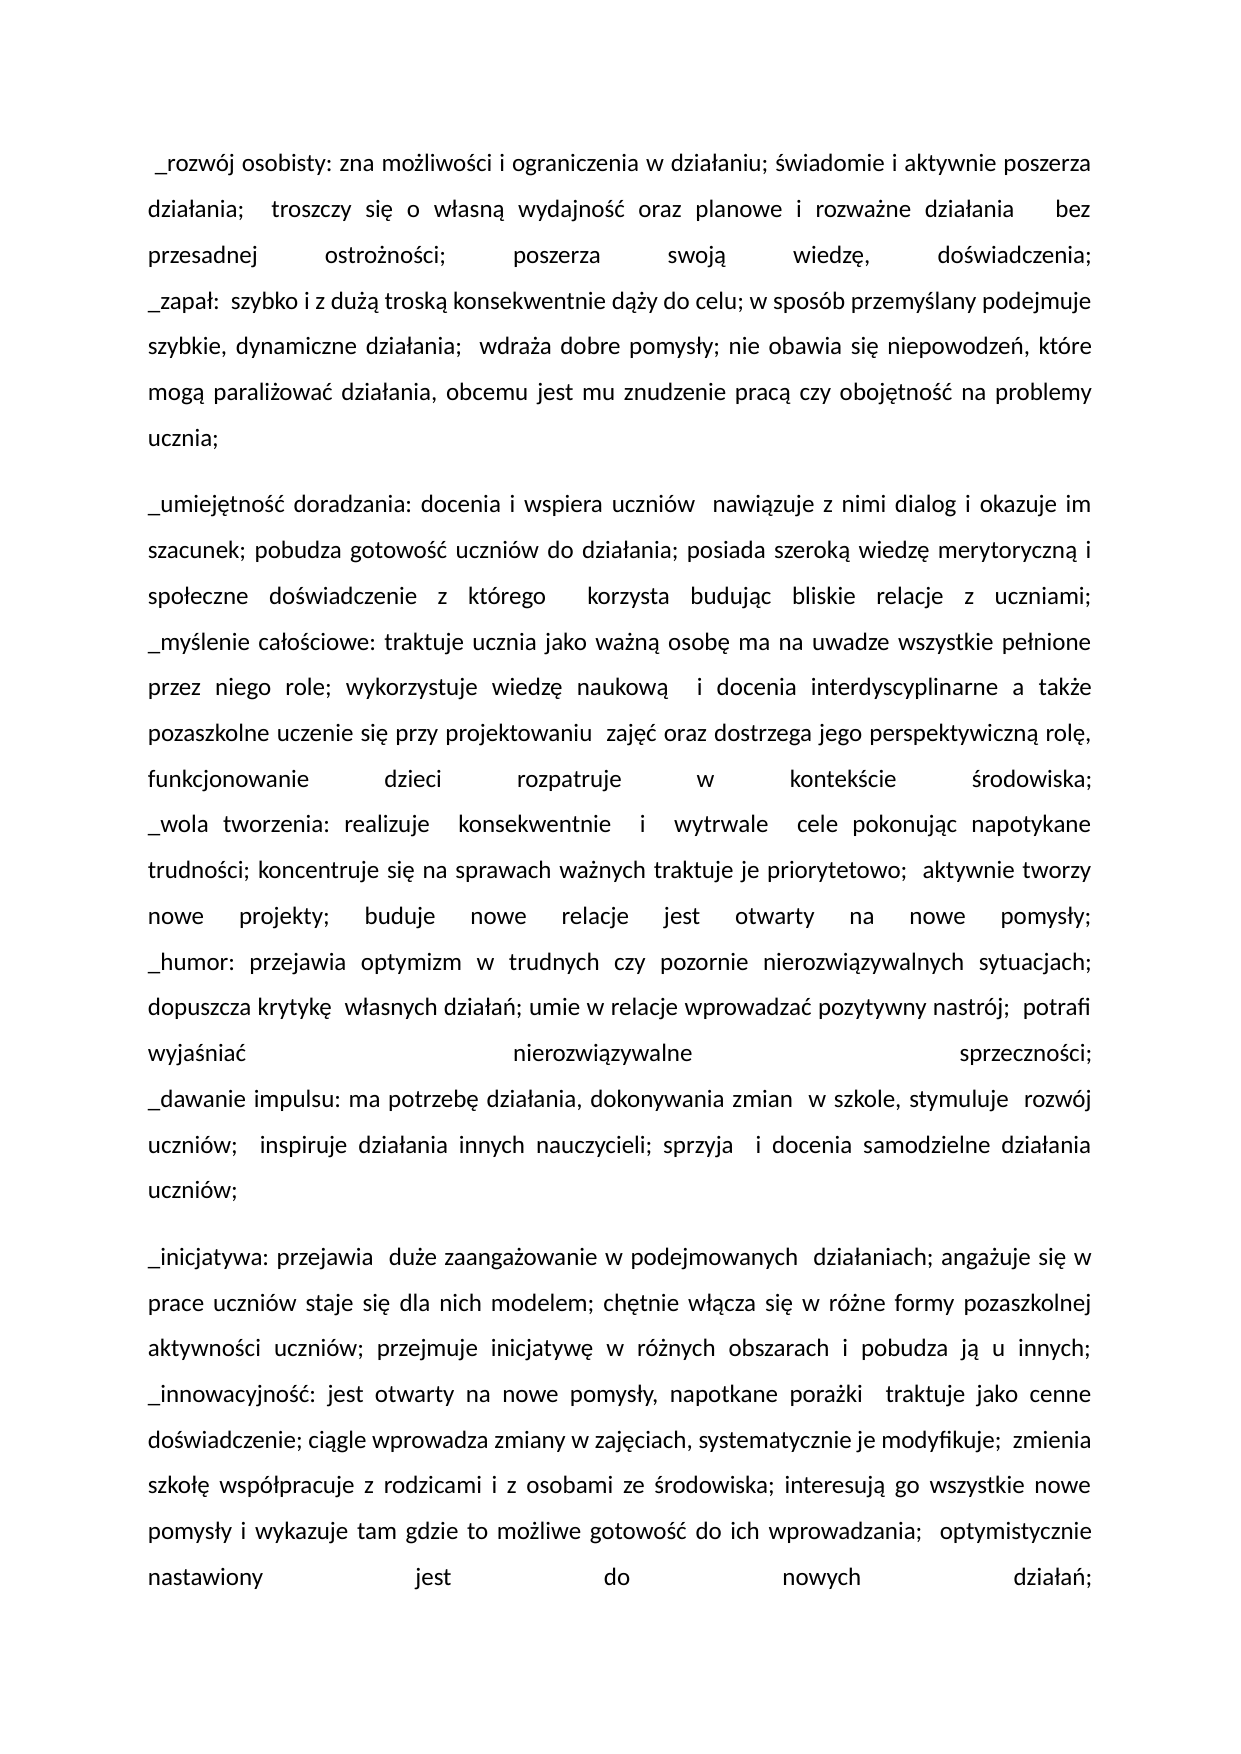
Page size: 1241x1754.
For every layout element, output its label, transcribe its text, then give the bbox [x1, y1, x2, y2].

text _rozwój osobisty: zna możliwości i ograniczenia w działaniu; świadomie i aktywnie poszerza działania; troszczy się o własną wydajność oraz planowe i rozważne działania bez przesadnej ostrożności; poszerza swoją wiedzę, doświadczenia; _zapał: szybko i z dużą troską konsekwentnie dąży do celu; w sposób przemyślany podejmuje szybkie, dynamiczne działania; wdraża dobre pomysły; nie obawia się niepowodzeń, które mogą paraliżować działania, obcemu jest mu znudzenie pracą czy obojętność na problemy ucznia; [148, 148, 1093, 452]
text _umiejętność doradzania: docenia i wspiera uczniów nawiązuje z nimi dialog i okazuje im szacunek; pobudza gotowość uczniów do działania; posiada szeroką wiedzę merytoryczną i społeczne doświadczenie z którego korzysta budując bliskie relacje z uczniami; _myślenie całościowe: traktuje ucznia jako ważną osobę ma na uwadze wszystkie pełnione przez niego role; wykorzystuje wiedzę naukową i docenia interdyscyplinarne a także pozaszkolne uczenie się przy projektowaniu zajęć oraz dostrzega jego perspektywiczną rolę, funkcjonowanie dzieci rozpatruje w kontekście środowiska; _wola tworzenia: realizuje konsekwentnie i wytrwale cele pokonując napotykane trudności; koncentruje się na sprawach ważnych traktuje je priorytetowo; aktywnie tworzy nowe projekty; buduje nowe relacje jest otwarty na nowe pomysły; _humor: przejawia optymizm w trudnych czy pozornie nierozwiązywalnych sytuacjach; dopuszcza krytykę własnych działań; umie w relacje wprowadzać pozytywny nastrój; potrafi wyjaśniać nierozwiązywalne sprzeczności; _dawanie impulsu: ma potrzebę działania, dokonywania zmian w szkole, stymuluje rozwój uczniów; inspiruje działania innych nauczycieli; sprzyja i docenia samodzielne działania uczniów; [148, 488, 1093, 1205]
text _inicjatywa: przejawia duże zaangażowanie w podejmowanych działaniach; angażuje się w prace uczniów staje się dla nich modelem; chętnie włącza się w różne formy pozaszkolnej aktywności uczniów; przejmuje inicjatywę w różnych obszarach i pobudza ją u innych; _innowacyjność: jest otwarty na nowe pomysły, napotkane porażki traktuje jako cenne doświadczenie; ciągle wprowadza zmiany w zajęciach, systematycznie je modyfikuje; zmienia szkołę współpracuje z rodzicami i z osobami ze środowiska; interesują go wszystkie nowe pomysły i wykazuje tam gdzie to możliwe gotowość do ich wprowadzania; optymistycznie nastawiony jest do nowych działań; [148, 1241, 1093, 1592]
